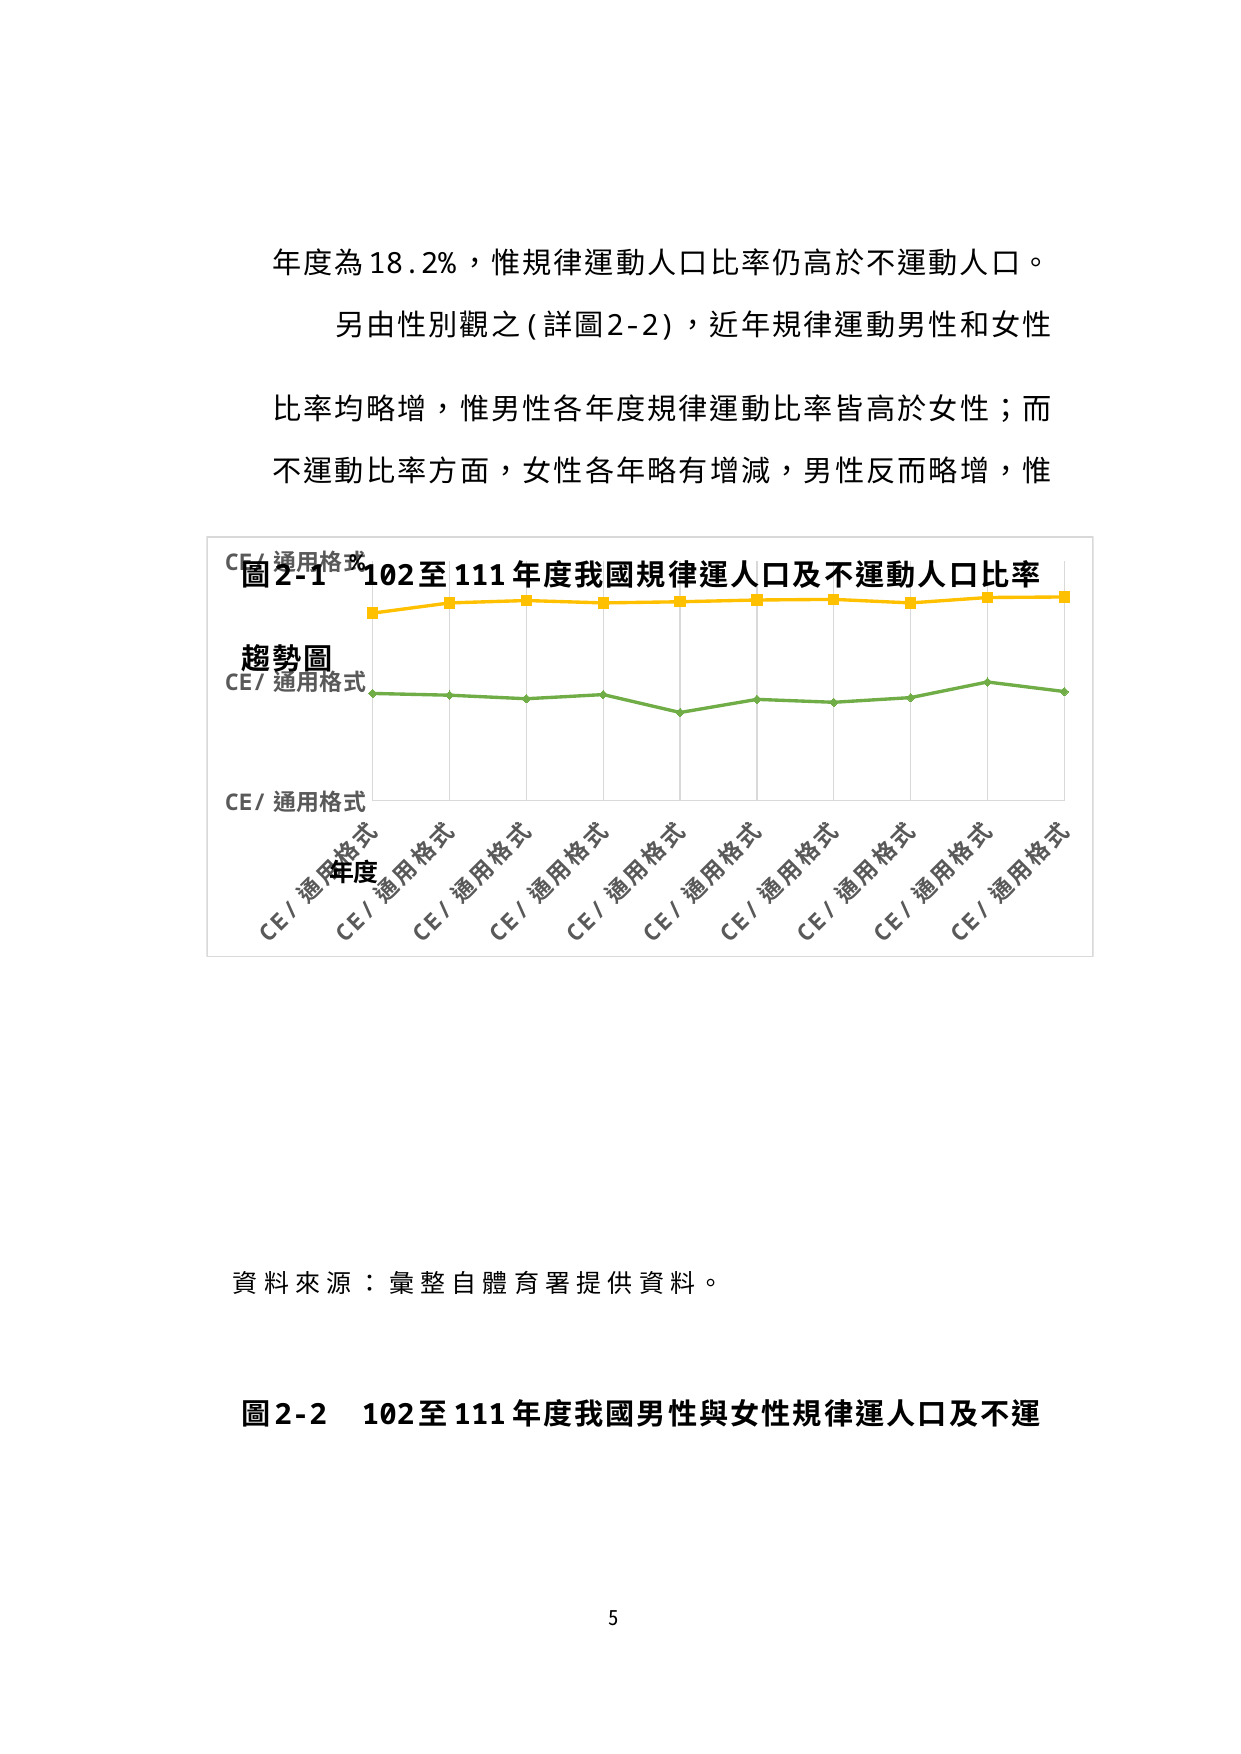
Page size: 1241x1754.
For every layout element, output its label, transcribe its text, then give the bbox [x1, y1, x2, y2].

text 圖2-1 102至111年度我國規律運人口及不運動人口比率趨勢圖 [236, 490, 1063, 536]
text 資料來源：彙整自體育署提供資料。 [177, 1240, 1063, 1302]
text 另由性別觀之(詳圖2-2)，近年規律運動男性和女性比率均略增，惟男性各年度規律運動比率皆高於女性；而不運動比率方面，女性各年略有增減，男性反而略增，惟女性各年度不運動比率皆高於男性。 [266, 240, 1063, 490]
text 圖2-2 102至111年度我國男性與女性規律運人口及不運動人口比率趨勢圖 [236, 1328, 1063, 1453]
text 規律運動人口比例是國際上常見國民健康指標之一，我國規律運動人口比率(詳圖2-1)，由102年度之31.3%增為111年度34%；而不運動人口則先降後升，102年度17.9%，降為106年度14.7%，嗣後又呈增長趨勢，111年度為18.2%，惟規律運動人口比率仍高於不運動人口。 [266, 177, 1063, 240]
